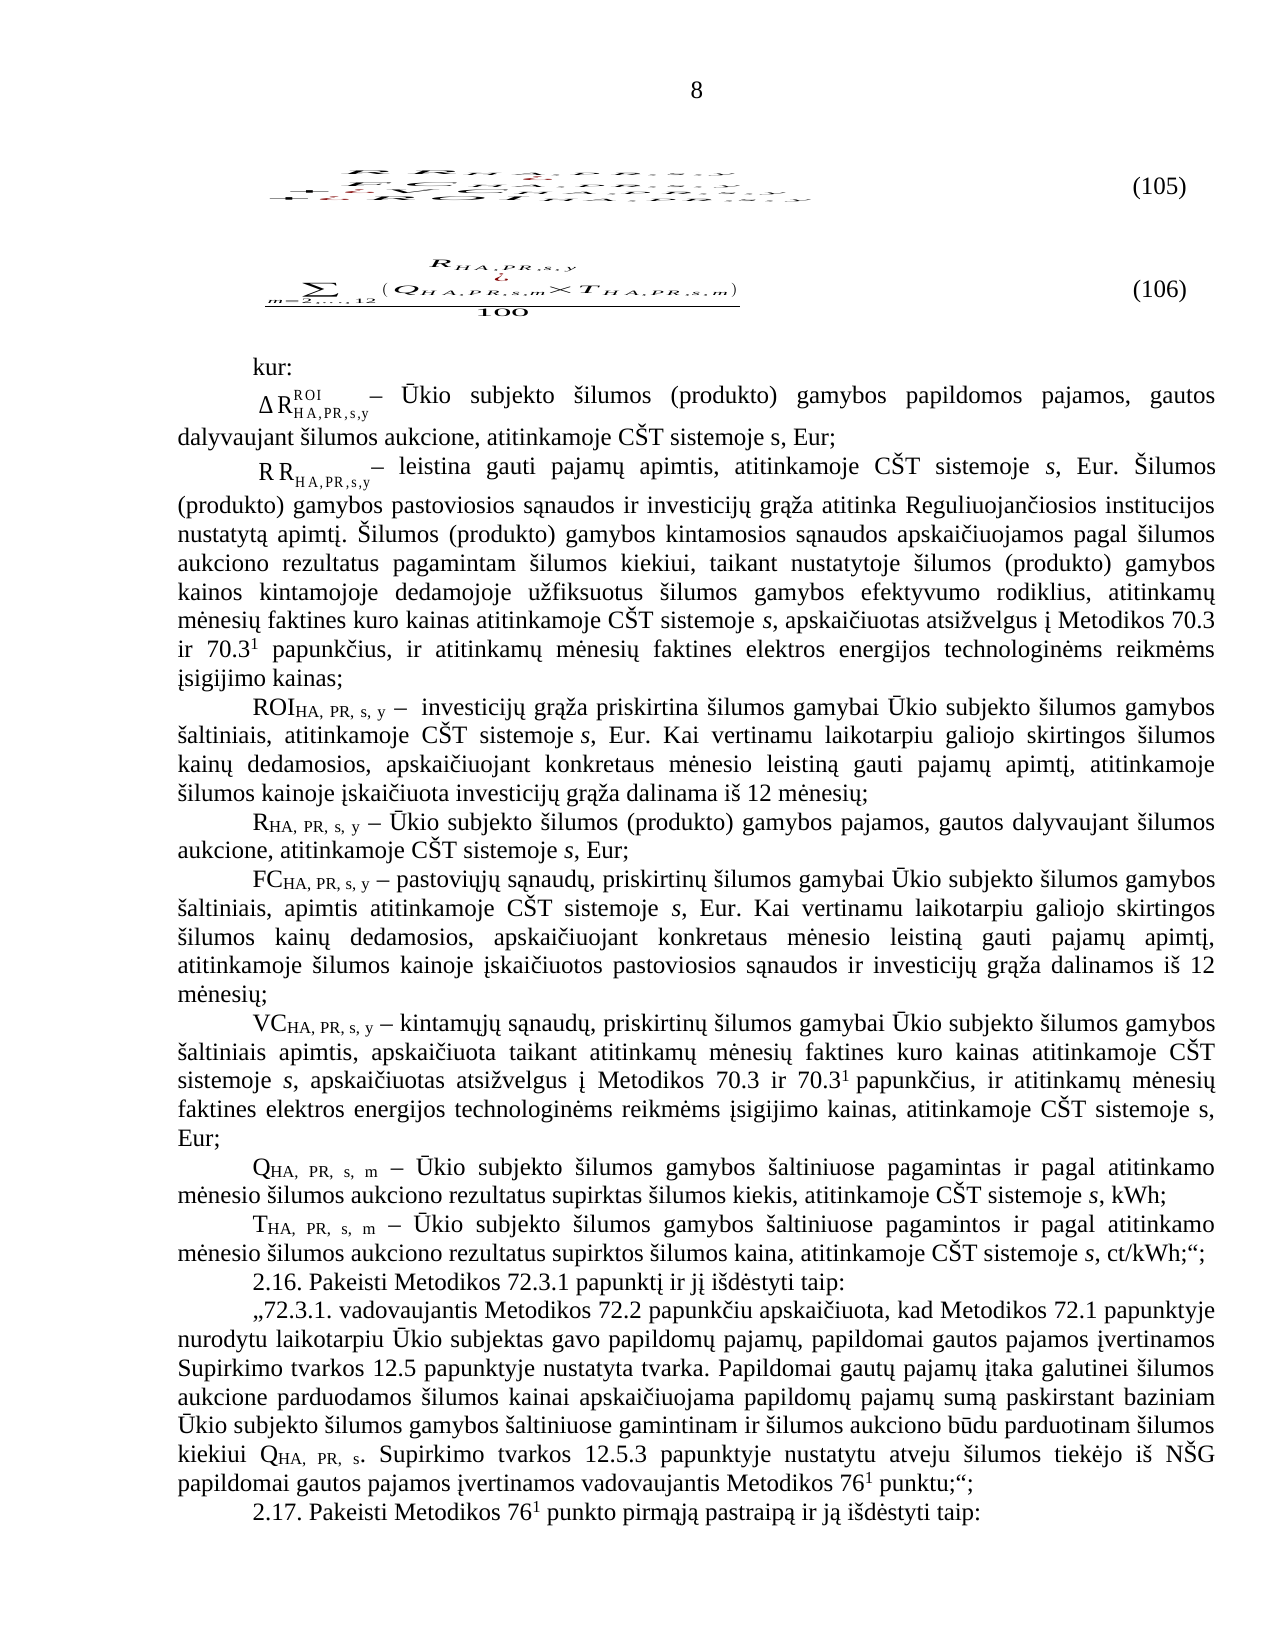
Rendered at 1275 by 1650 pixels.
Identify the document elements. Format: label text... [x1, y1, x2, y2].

text QHA, PR, s, m – Ūkio subjekto šilumos gamybos šaltiniuose pagamintas ir pagal atitinkamo mėnesio šilumos aukciono rezultatus supirktas šilumos kiekis, atitinkamoje CŠT sistemoje s, kWh; [177, 1152, 1216, 1209]
text RHA, PR, s, y – Ūkio subjekto šilumos (produkto) gamybos pajamos, gautos dalyvaujant šilumos aukcione, atitinkamoje CŠT sistemoje s, Eur; [177, 807, 1216, 864]
table_header [252, 254, 1114, 323]
text „72.3.1. vadovaujantis Metodikos 72.2 papunkčiu apskaičiuota, kad Metodikos 72.1 papunktyje nurodytu laikotarpiu Ūkio subjektas gavo papildomų pajamų, papildomai gautos pajamos įvertinamos Supirkimo tvarkos 12.5 papunktyje nustatyta tvarka. Papildomai gautų pajamų įtaka galutinei šilumos aukcione parduodamos šilumos kainai apskaičiuojama papildomų pajamų sumą paskirstant baziniam Ūkio subjekto šilumos gamybos šaltiniuose gamintinam ir šilumos aukciono būdu parduotinam šilumos kiekiui QHA, PR, s. Supirkimo tvarkos 12.5.3 papunktyje nustatytu atveju šilumos tiekėjo iš NŠG papildomai gautos pajamos įvertinamos vadovaujantis Metodikos 761 punktu;“; [177, 1296, 1216, 1497]
text – leistina gauti pajamų apimtis, atitinkamoje CŠT sistemoje s, Eur. Šilumos (produkto) gamybos pastoviosios sąnaudos ir investicijų grąža atitinka Reguliuojančiosios institucijos nustatytą apimtį. Šilumos (produkto) gamybos kintamosios sąnaudos apskaičiuojamos pagal šilumos aukciono rezultatus pagamintam šilumos kiekiui, taikant nustatytoje šilumos (produkto) gamybos kainos kintamojoje dedamojoje užfiksuotus šilumos gamybos efektyvumo rodiklius, atitinkamų mėnesių faktines kuro kainas atitinkamoje CŠT sistemoje s, apskaičiuotas atsižvelgus į Metodikos 70.3 ir 70.31 papunkčius, ir atitinkamų mėnesių faktines elektros energijos technologinėms reikmėms įsigijimo kainas; [177, 451, 1216, 692]
text – Ūkio subjekto šilumos (produkto) gamybos papildomos pajamos, gautos dalyvaujant šilumos aukcione, atitinkamoje CŠT sistemoje s, Eur; [177, 381, 1216, 451]
text 2.16. Pakeisti Metodikos 72.3.1 papunktį ir jį išdėstyti taip: [177, 1267, 1216, 1296]
table_header [254, 147, 1114, 225]
table_header [177, 254, 252, 323]
text THA, PR, s, m – Ūkio subjekto šilumos gamybos šaltiniuose pagamintos ir pagal atitinkamo mėnesio šilumos aukciono rezultatus supirktos šilumos kaina, atitinkamoje CŠT sistemoje s, ct/kWh;“; [177, 1209, 1216, 1267]
text VCHA, PR, s, y – kintamųjų sąnaudų, priskirtinų šilumos gamybai Ūkio subjekto šilumos gamybos šaltiniais apimtis, apskaičiuota taikant atitinkamų mėnesių faktines kuro kainas atitinkamoje CŠT sistemoje s, apskaičiuotas atsižvelgus į Metodikos 70.3 ir 70.31 papunkčius, ir atitinkamų mėnesių faktines elektros energijos technologinėms reikmėms įsigijimo kainas, atitinkamoje CŠT sistemoje s, Eur; [177, 1008, 1216, 1152]
text ROIHA, PR, s, y – investicijų grąža priskirtina šilumos gamybai Ūkio subjekto šilumos gamybos šaltiniais, atitinkamoje CŠT sistemoje s, Eur. Kai vertinamu laikotarpiu galiojo skirtingos šilumos kainų dedamosios, apskaičiuojant konkretaus mėnesio leistiną gauti pajamų apimtį, atitinkamoje šilumos kainoje įskaičiuota investicijų grąža dalinama iš 12 mėnesių; [177, 692, 1216, 807]
text kur: [177, 352, 1216, 381]
text 2.17. Pakeisti Metodikos 761 punkto pirmąją pastraipą ir ją išdėstyti taip: [177, 1497, 1216, 1526]
table_header (105) [1114, 147, 1205, 225]
table_header (106) [1114, 254, 1206, 323]
text FCHA, PR, s, y – pastoviųjų sąnaudų, priskirtinų šilumos gamybai Ūkio subjekto šilumos gamybos šaltiniais, apimtis atitinkamoje CŠT sistemoje s, Eur. Kai vertinamu laikotarpiu galiojo skirtingos šilumos kainų dedamosios, apskaičiuojant konkretaus mėnesio leistiną gauti pajamų apimtį, atitinkamoje šilumos kainoje įskaičiuotos pastoviosios sąnaudos ir investicijų grąža dalinamos iš 12 mėnesių; [177, 864, 1216, 1008]
table_header [177, 147, 254, 225]
